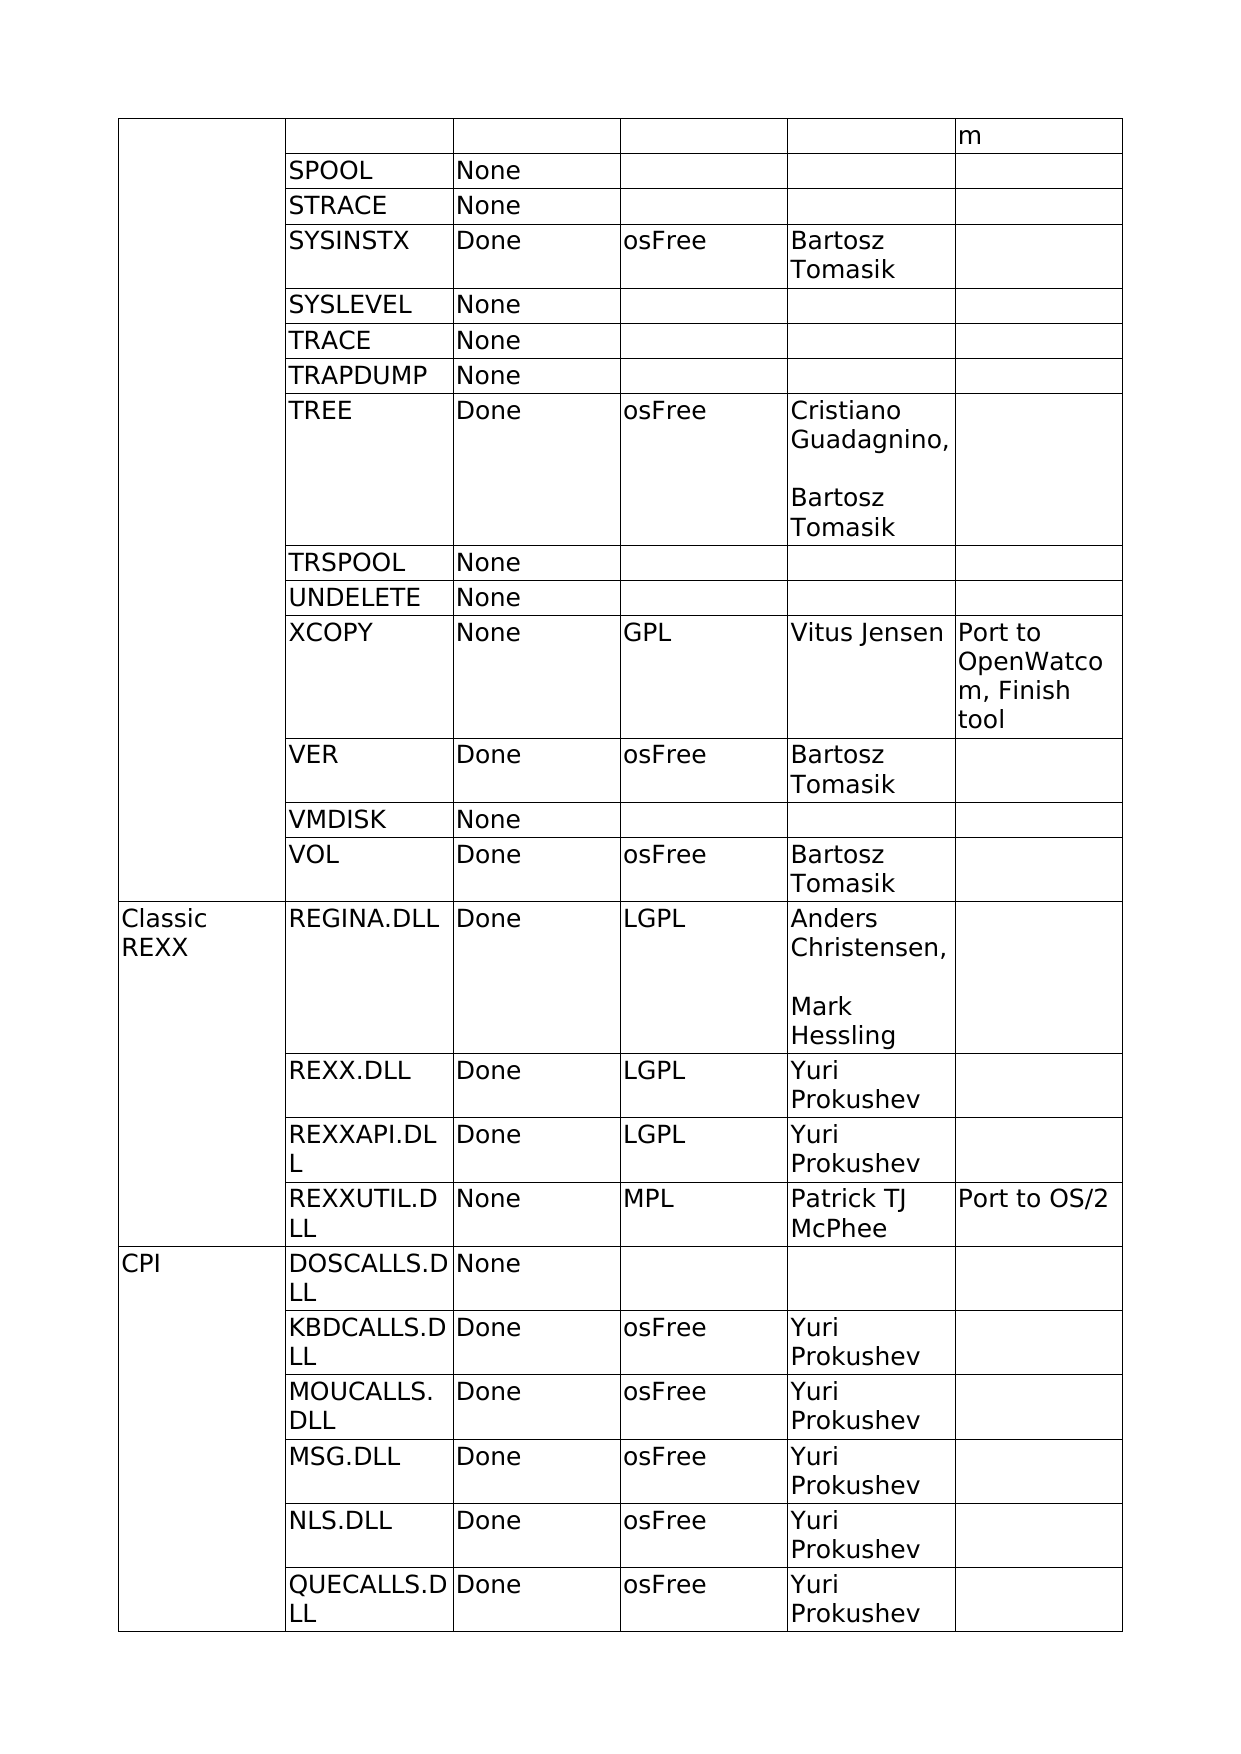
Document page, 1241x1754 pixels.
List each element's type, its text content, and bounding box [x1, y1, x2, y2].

table_cell [956, 803, 1122, 837]
table_cell [956, 838, 1122, 901]
table_cell [956, 394, 1122, 545]
table_cell osFree [621, 1440, 787, 1503]
table_cell VER [286, 739, 453, 802]
table_cell TRAPDUMP [286, 359, 453, 393]
table_cell REXX.DLL [286, 1054, 453, 1117]
table_cell Done [454, 838, 620, 901]
table_cell [788, 359, 955, 393]
table_cell [956, 1118, 1122, 1182]
table_cell LGPL [621, 902, 787, 1053]
table_cell [956, 289, 1122, 323]
table_cell [956, 225, 1122, 288]
table_cell [788, 1247, 955, 1310]
table_cell [621, 803, 787, 837]
table_cell [956, 324, 1122, 358]
table_cell [956, 189, 1122, 223]
table_cell None [454, 616, 620, 738]
table_cell Done [454, 225, 620, 288]
table_cell osFree [621, 1568, 787, 1631]
table_cell DOSCALLS.DLL [286, 1247, 453, 1310]
table_cell Yuri Prokushev [788, 1504, 955, 1567]
table_cell Done [454, 394, 620, 545]
table_cell [788, 546, 955, 580]
table_cell [956, 739, 1122, 802]
table_cell [956, 581, 1122, 615]
table_cell [956, 546, 1122, 580]
table_cell Done [454, 1440, 620, 1503]
table_cell Yuri Prokushev [788, 1375, 955, 1439]
table_cell KBDCALLS.DLL [286, 1311, 453, 1374]
table_cell XCOPY [286, 616, 453, 738]
table_cell [956, 902, 1122, 1053]
table_cell Yuri Prokushev [788, 1440, 955, 1503]
table_cell Cristiano Guadagnino, Bartosz Tomasik [788, 394, 955, 545]
table_cell Done [454, 739, 620, 802]
table_cell [788, 324, 955, 358]
table_cell CPI [119, 1247, 285, 1631]
table_cell Bartosz Tomasik [788, 739, 955, 802]
table_cell [956, 1504, 1122, 1567]
table_cell osFree [621, 1504, 787, 1567]
table_cell Anders Christensen, Mark Hessling [788, 902, 955, 1053]
table_cell osFree [621, 1311, 787, 1374]
table_cell None [454, 803, 620, 837]
table_cell REGINA.DLL [286, 902, 453, 1053]
table_cell [119, 119, 285, 901]
table_cell None [454, 581, 620, 615]
table_cell LGPL [621, 1118, 787, 1182]
table_cell [956, 1311, 1122, 1374]
table_cell Done [454, 1375, 620, 1439]
table_cell TREE [286, 394, 453, 545]
table_cell None [454, 1247, 620, 1310]
table_cell GPL [621, 616, 787, 738]
table_cell None [454, 189, 620, 223]
table_cell [956, 1247, 1122, 1310]
table_cell [956, 1568, 1122, 1631]
table_cell [788, 289, 955, 323]
table_cell TRSPOOL [286, 546, 453, 580]
table_cell osFree [621, 1375, 787, 1439]
table_cell [788, 581, 955, 615]
table_cell [956, 1054, 1122, 1117]
table_cell [788, 154, 955, 188]
table_cell REXXAPI.DLL [286, 1118, 453, 1182]
table_cell Patrick TJ McPhee [788, 1183, 955, 1246]
table_cell Done [454, 1054, 620, 1117]
table_cell [621, 189, 787, 223]
table_cell [956, 154, 1122, 188]
table_cell None [454, 154, 620, 188]
table_cell UNDELETE [286, 581, 453, 615]
table_cell Yuri Prokushev [788, 1311, 955, 1374]
table_cell Done [454, 902, 620, 1053]
table_cell [788, 119, 955, 153]
table_cell None [454, 289, 620, 323]
table_cell None [454, 324, 620, 358]
table_cell QUECALLS.DLL [286, 1568, 453, 1631]
table_cell osFree [621, 739, 787, 802]
table_cell Done [454, 1311, 620, 1374]
table_cell Done [454, 1568, 620, 1631]
table_cell [956, 359, 1122, 393]
table_cell Vitus Jensen [788, 616, 955, 738]
table_cell NLS.DLL [286, 1504, 453, 1567]
table_cell [454, 119, 620, 153]
table_cell osFree [621, 394, 787, 545]
table_cell Done [454, 1504, 620, 1567]
table_cell SYSINSTX [286, 225, 453, 288]
table_cell MOUCALLS.DLL [286, 1375, 453, 1439]
table_cell LGPL [621, 1054, 787, 1117]
table_cell Yuri Prokushev [788, 1118, 955, 1182]
table_cell Port to OS/2 [956, 1183, 1122, 1246]
table_cell [621, 119, 787, 153]
table_cell TRACE [286, 324, 453, 358]
table_cell None [454, 1183, 620, 1246]
table_cell Bartosz Tomasik [788, 838, 955, 901]
table_cell [621, 581, 787, 615]
table_cell [621, 289, 787, 323]
table_cell VOL [286, 838, 453, 901]
table_cell [788, 189, 955, 223]
table_cell [621, 546, 787, 580]
table_cell m [956, 119, 1122, 153]
table_cell REXXUTIL.DLL [286, 1183, 453, 1246]
table_cell [621, 359, 787, 393]
table_cell Port to OpenWatcom, Finish tool [956, 616, 1122, 738]
table_cell [286, 119, 453, 153]
table_cell None [454, 546, 620, 580]
table_cell Bartosz Tomasik [788, 225, 955, 288]
table_cell osFree [621, 838, 787, 901]
table_cell VMDISK [286, 803, 453, 837]
table_cell Classic REXX [119, 902, 285, 1246]
table_cell None [454, 359, 620, 393]
table_cell [956, 1440, 1122, 1503]
table_cell Yuri Prokushev [788, 1054, 955, 1117]
table_cell MPL [621, 1183, 787, 1246]
table_cell Yuri Prokushev [788, 1568, 955, 1631]
table_cell [956, 1375, 1122, 1439]
table_cell [621, 324, 787, 358]
table_cell osFree [621, 225, 787, 288]
table_cell SPOOL [286, 154, 453, 188]
table_cell SYSLEVEL [286, 289, 453, 323]
table_cell [788, 803, 955, 837]
table_cell STRACE [286, 189, 453, 223]
table_cell [621, 1247, 787, 1310]
table_cell [621, 154, 787, 188]
table_cell MSG.DLL [286, 1440, 453, 1503]
table_cell Done [454, 1118, 620, 1182]
